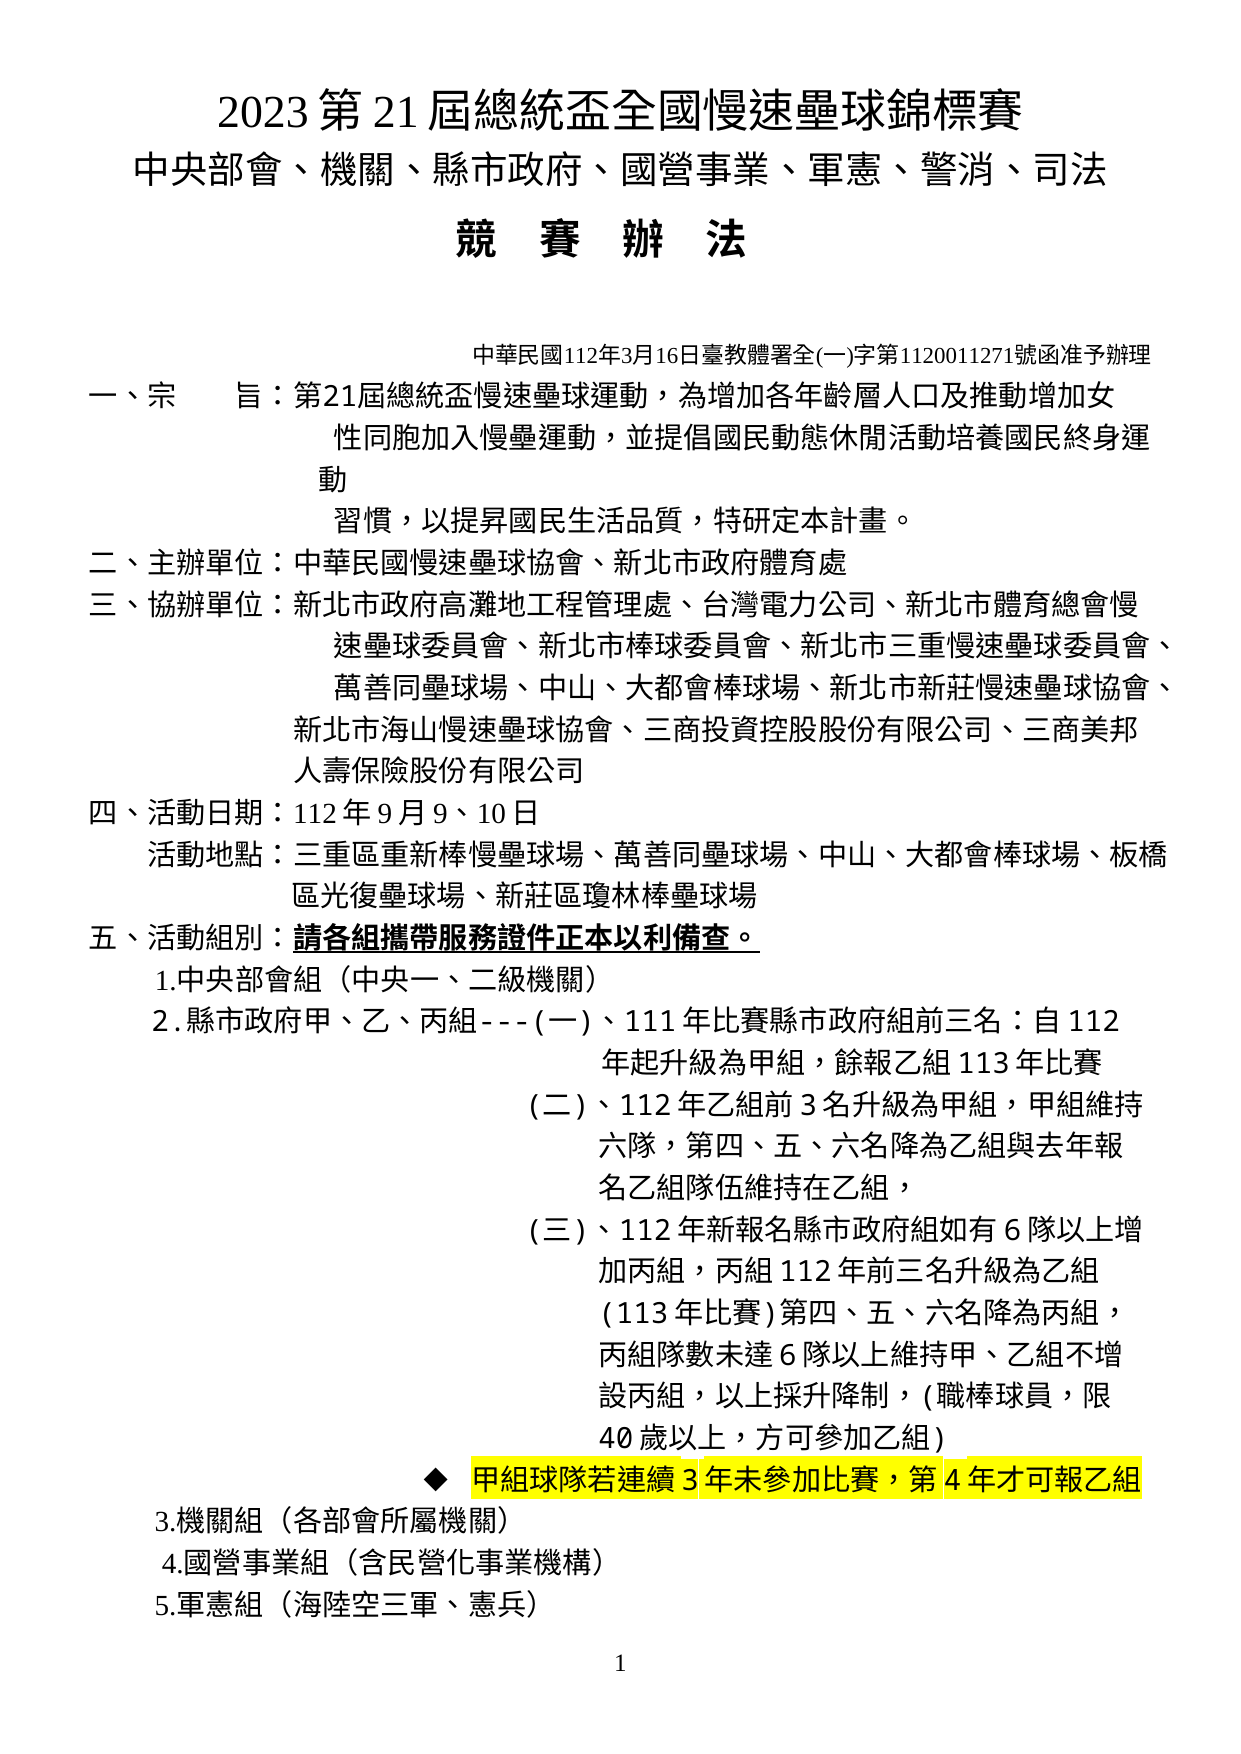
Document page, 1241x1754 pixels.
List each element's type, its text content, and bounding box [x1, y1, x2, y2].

list 甲組球隊若連續3年未參加比賽，第4年才可報乙組 [421, 1457, 1152, 1498]
text 二、主辦單位：中華民國慢速壘球協會、新北市政府體育處 [89, 540, 1152, 582]
text (三)、112年新報名縣市政府組如有6隊以上增加丙組，丙組112年前三名升級為乙組(113年比賽)第四、五、六名降為丙組，丙組隊數未達6隊以上維持甲、乙組不增設丙組，以上採升降制，(職棒球員，限40歲以上，方可參加乙組) [525, 1207, 1152, 1457]
text 1.中央部會組（中央一、二級機關） [147, 957, 1152, 998]
text 中華民國112年3月16日臺教體署全(一)字第1120011271號函准予辦理 [89, 323, 1152, 373]
text 3.機關組（各部會所屬機關） [89, 1498, 1152, 1540]
text 三、協辦單位：新北市政府高灘地工程管理處、台灣電力公司、新北市體育總會慢 [89, 582, 1152, 623]
text 區光復壘球場、新莊區瓊林棒壘球場 [101, 873, 1168, 915]
text 速壘球委員會、新北市棒球委員會、新北市三重慢速壘球委員會、 [89, 623, 1152, 665]
text 四、活動日期：112年9月9、10日 [89, 790, 1152, 832]
text 五、活動組別：請各組攜帶服務證件正本以利備查。 [89, 915, 1152, 957]
text 活動地點：三重區重新棒慢壘球場、萬善同壘球場、中山、大都會棒球場、板橋 [147, 832, 1168, 873]
text 4.國營事業組（含民營化事業機構） [89, 1540, 1152, 1582]
text 2023第21屆總統盃全國慢速壘球錦標賽 [89, 74, 1152, 140]
text 2.縣市政府甲、乙、丙組---(一)、111年比賽縣市政府組前三名：自112年起升級為甲組，餘報乙組113年比賽 [89, 998, 1152, 1082]
text 習慣，以提昇國民生活品質，特研定本計畫。 [89, 498, 1152, 540]
text 性同胞加入慢壘運動，並提倡國民動態休閒活動培養國民終身運動 [89, 415, 1152, 498]
text 萬善同壘球場、中山、大都會棒球場、新北市新莊慢速壘球協會、新北市海山慢速壘球協會、三商投資控股股份有限公司、三商美邦人壽保險股份有限公司 [89, 665, 1152, 790]
text (二)、112年乙組前3名升級為甲組，甲組維持六隊，第四、五、六名降為乙組與去年報名乙組隊伍維持在乙組， [525, 1082, 1152, 1207]
text 競 賽 辦 法 [89, 194, 1152, 269]
text 5.軍憲組（海陸空三軍、憲兵） [89, 1582, 1152, 1623]
text 中央部會、機關、縣市政府、國營事業、軍憲、警消、司法 [89, 140, 1152, 194]
text 一、宗 旨：第21屆總統盃慢速壘球運動，為增加各年齡層人口及推動增加女 [89, 373, 1152, 415]
